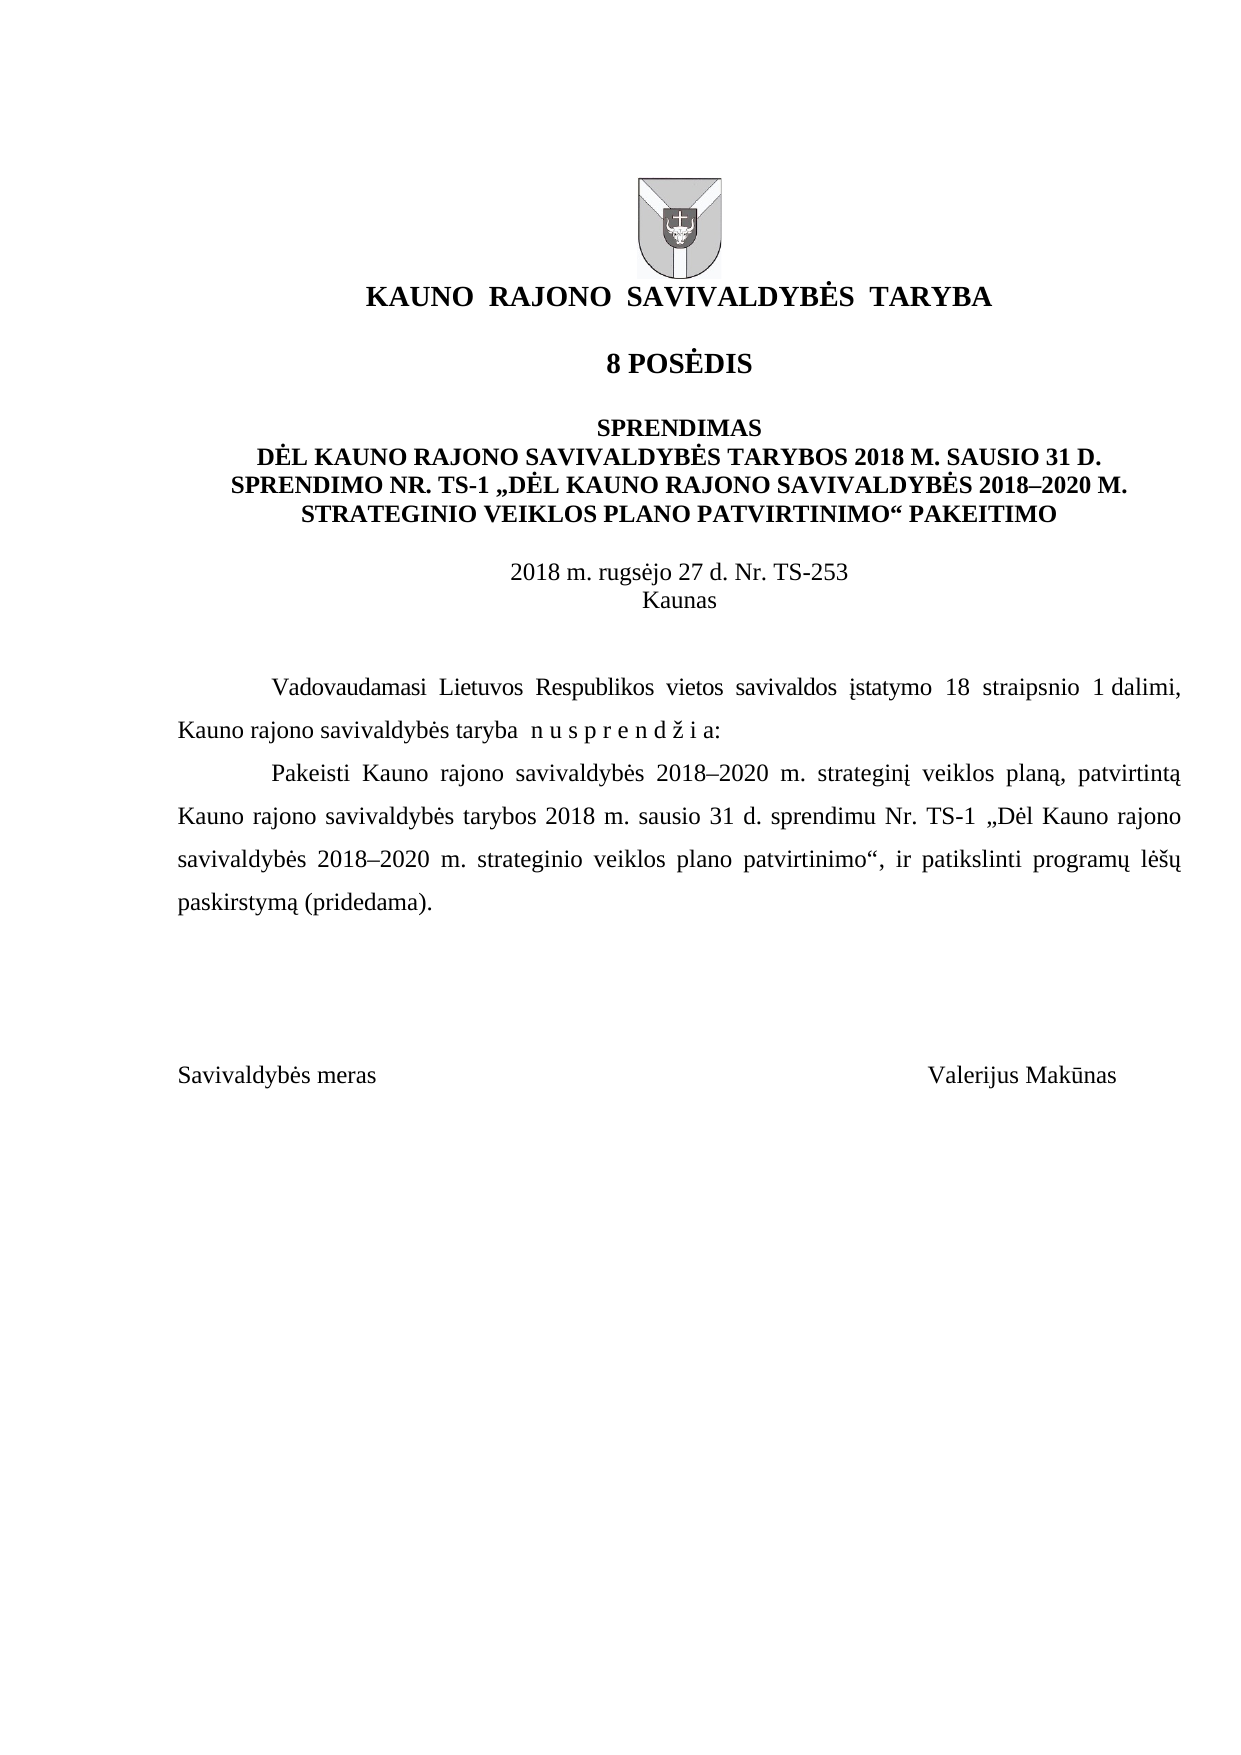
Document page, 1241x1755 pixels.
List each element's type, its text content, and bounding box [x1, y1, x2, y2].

text SPRENDIMAS [177, 413, 1181, 442]
text 2018 m. rugsėjo 27 d. Nr. TS-253 [177, 557, 1181, 585]
text Vadovaudamasi Lietuvos Respublikos vietos savivaldos įstatymo 18 straipsnio 1 dalimi, Kauno rajono savivaldybės taryba n u s p r e n d ž i a: [177, 672, 1181, 743]
text KAUNO RAJONO SAVIVALDYBĖS TARYBA [177, 279, 1181, 312]
text Kaunas [177, 585, 1181, 614]
text Savivaldybės meras Valerijus Makūnas [177, 1060, 1181, 1088]
text DĖL KAUNO RAJONO SAVIVALDYBĖS TARYBOS 2018 M. SAUSIO 31 D. SPRENDIMO NR. TS-1 „DĖL KAUNO RAJONO SAVIVALDYBĖS 2018–2020 M. STRATEGINIO VEIKLOS PLANO PATVIRTINIMO“ PAKEITIMO [177, 442, 1181, 528]
text 8 POSĖDIS [177, 346, 1181, 379]
text Pakeisti Kauno rajono savivaldybės 2018–2020 m. strateginį veiklos planą, patvirtintą Kauno rajono savivaldybės tarybos 2018 m. sausio 31 d. sprendimu Nr. TS-1 „Dėl Kauno rajono savivaldybės 2018–2020 m. strateginio veiklos plano patvirtinimo“, ir patikslinti programų lėšų paskirstymą (pridedama). [177, 758, 1181, 916]
